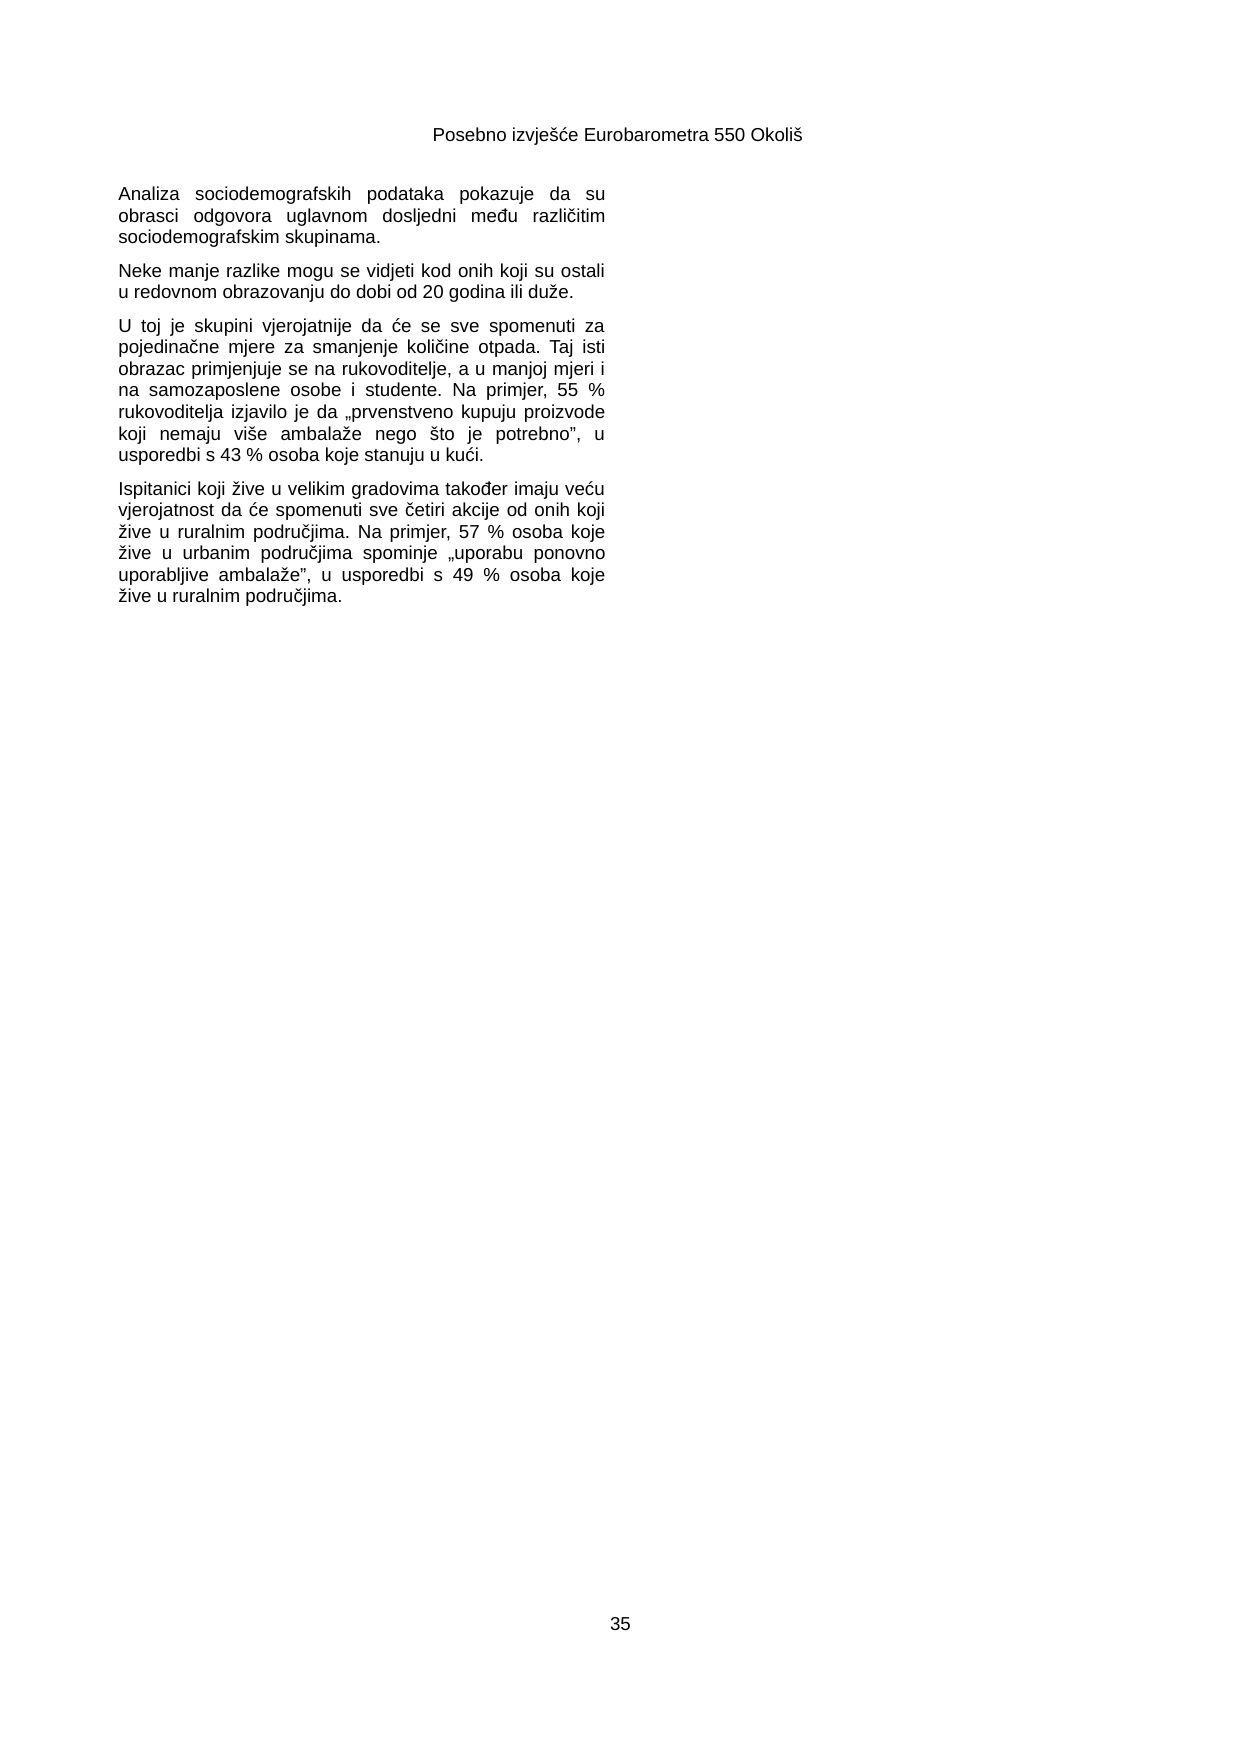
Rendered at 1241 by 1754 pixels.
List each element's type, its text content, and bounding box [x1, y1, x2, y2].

text Ispitanici koji žive u velikim gradovima također imaju veću vjerojatnost da će spomenuti sve četiri akcije od onih koji žive u ruralnim područjima. Na primjer, 57 % osoba koje žive u urbanim područjima spominje „uporabu ponovno uporabljive ambalaže”, u usporedbi s 49 % osoba koje žive u ruralnim područjima. [118, 477, 605, 607]
text Neke manje razlike mogu se vidjeti kod onih koji su ostali u redovnom obrazovanju do dobi od 20 godina ili duže. [118, 259, 605, 303]
text U toj je skupini vjerojatnije da će se sve spomenuti za pojedinačne mjere za smanjenje količine otpada. Taj isti obrazac primjenjuje se na rukovoditelje, a u manjoj mjeri i na samozaposlene osobe i studente. Na primjer, 55 % rukovoditelja izjavilo je da „prvenstveno kupuju proizvode koji nemaju više ambalaže nego što je potrebno”, u usporedbi s 43 % osoba koje stanuju u kući. [118, 314, 605, 466]
text Analiza sociodemografskih podataka pokazuje da su obrasci odgovora uglavnom dosljedni među različitim sociodemografskim skupinama. [118, 183, 605, 248]
